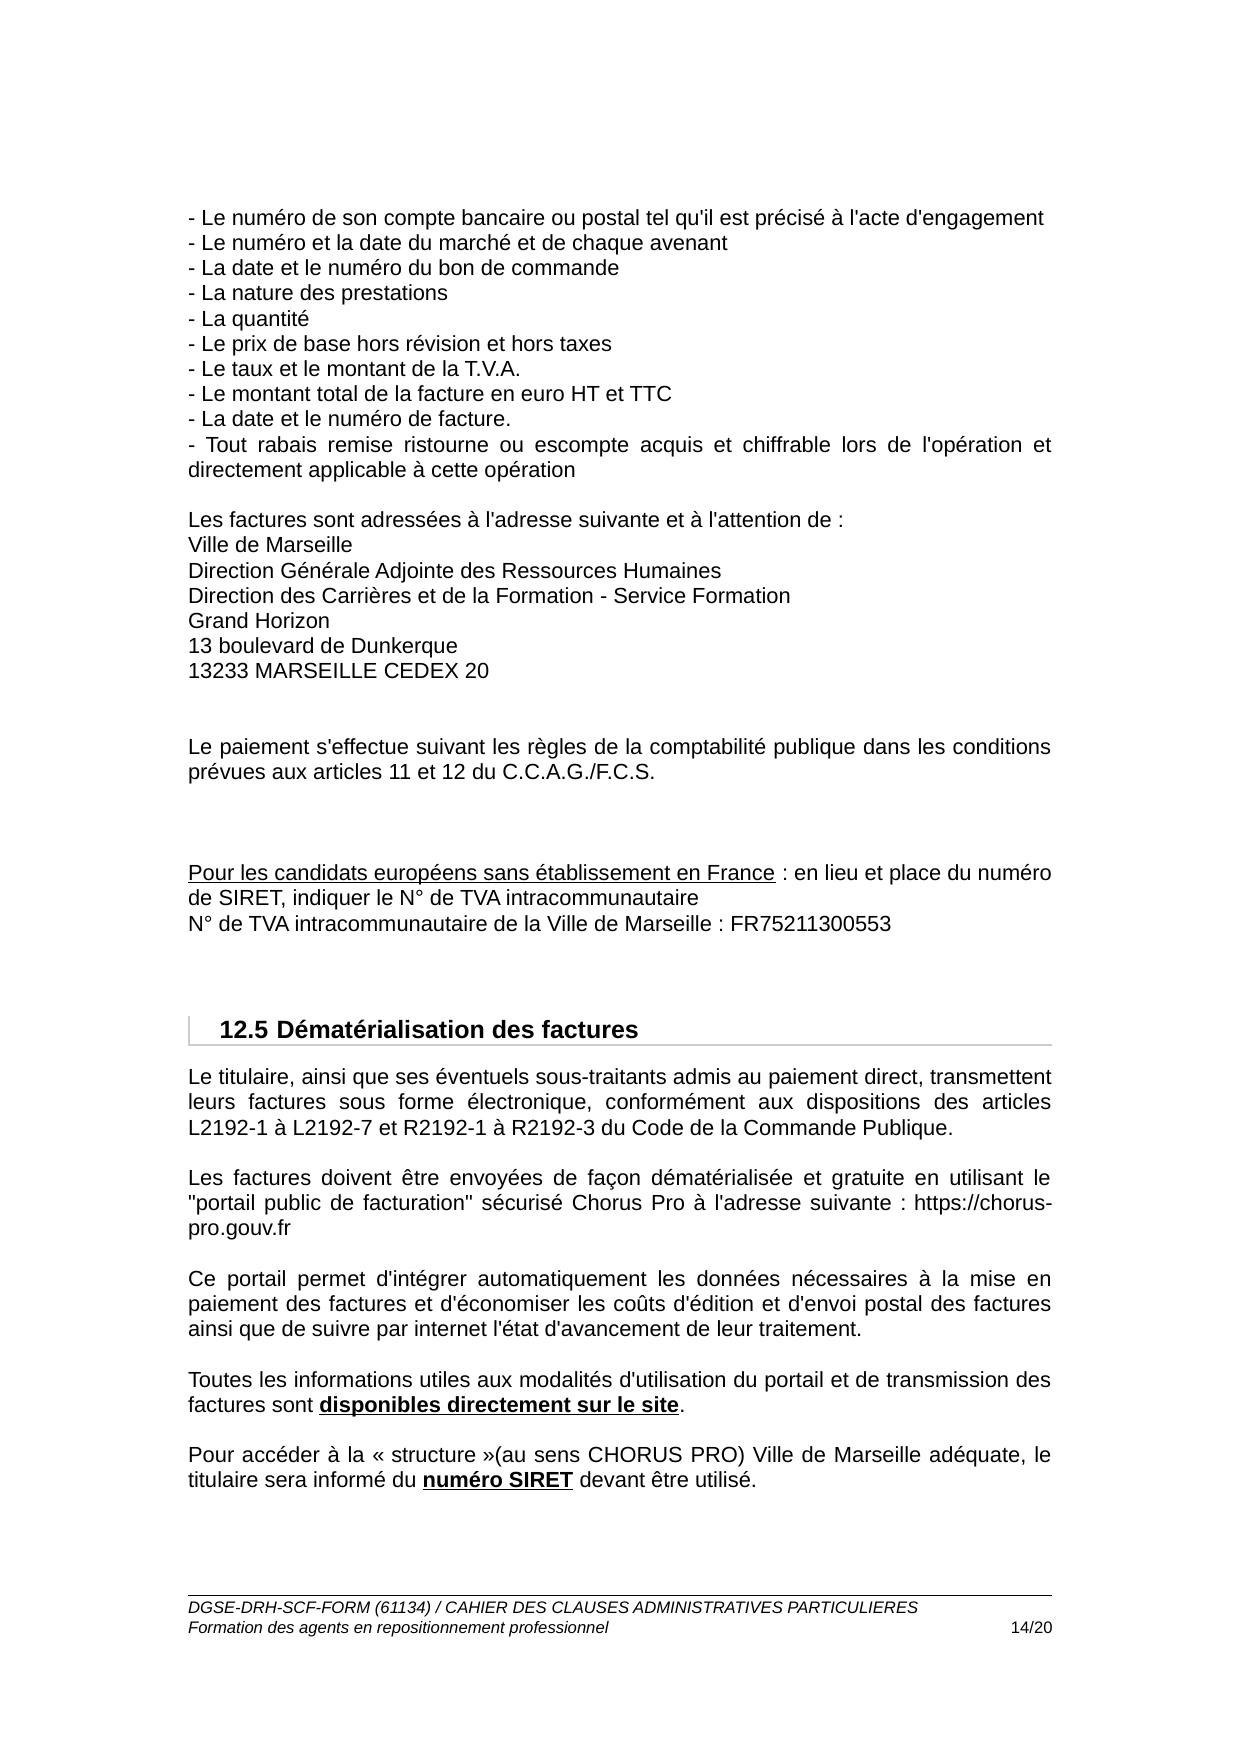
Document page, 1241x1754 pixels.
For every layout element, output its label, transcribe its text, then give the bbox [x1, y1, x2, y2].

text - Tout rabais remise ristourne ou escompte acquis et chiffrable lors de l'opération et directement applicable à cette opération [188, 431, 1052, 482]
text Toutes les informations utiles aux modalités d'utilisation du portail et de transmission des factures sont disponibles directement sur le site. [188, 1367, 1052, 1417]
subtitle Dématérialisation des factures [190, 1016, 1052, 1044]
text Direction des Carrières et de la Formation - Service Formation [188, 583, 1052, 608]
text - La date et le numéro du bon de commande [188, 255, 1052, 280]
text Les factures sont adressées à l'adresse suivante et à l'attention de : [188, 507, 1052, 532]
text Grand Horizon [188, 608, 1052, 633]
text Ce portail permet d'intégrer automatiquement les données nécessaires à la mise en paiement des factures et d'économiser les coûts d'édition et d'envoi postal des factures ainsi que de suivre par internet l'état d'avancement de leur traitement. [188, 1266, 1052, 1341]
text - La nature des prestations [188, 280, 1052, 305]
text - Le numéro et la date du marché et de chaque avenant [188, 230, 1052, 255]
text Les factures doivent être envoyées de façon dématérialisée et gratuite en utilisant le "portail public de facturation" sécurisé Chorus Pro à l'adresse suivante : https://chorus-pro.gouv.fr [188, 1165, 1052, 1241]
text Le titulaire, ainsi que ses éventuels sous-traitants admis au paiement direct, transmettent leurs factures sous forme électronique, conformément aux dispositions des articles L2192-1 à L2192-7 et R2192-1 à R2192-3 du Code de la Commande Publique. [188, 1064, 1052, 1140]
text Le paiement s'effectue suivant les règles de la comptabilité publique dans les conditions prévues aux articles 11 et 12 du C.C.A.G./F.C.S. [188, 734, 1052, 784]
text N° de TVA intracommunautaire de la Ville de Marseille : FR75211300553 [188, 910, 1052, 936]
text - La quantité [188, 305, 1052, 331]
text - Le prix de base hors révision et hors taxes [188, 331, 1052, 356]
text Pour accéder à la « structure »(au sens CHORUS PRO) Ville de Marseille adéquate, le titulaire sera informé du numéro SIRET devant être utilisé. [188, 1442, 1052, 1493]
text Pour les candidats européens sans établissement en France : en lieu et place du numéro de SIRET, indiquer le N° de TVA intracommunautaire [188, 860, 1052, 910]
text Direction Générale Adjointe des Ressources Humaines [188, 557, 1052, 583]
text - Le numéro de son compte bancaire ou postal tel qu'il est précisé à l'acte d'engagement [188, 204, 1052, 230]
text Ville de Marseille [188, 532, 1052, 557]
text 13 boulevard de Dunkerque [188, 633, 1052, 658]
text - Le montant total de la facture en euro HT et TTC [188, 381, 1052, 406]
text - Le taux et le montant de la T.V.A. [188, 356, 1052, 381]
text - La date et le numéro de facture. [188, 406, 1052, 431]
text 13233 MARSEILLE CEDEX 20 [188, 658, 1052, 683]
